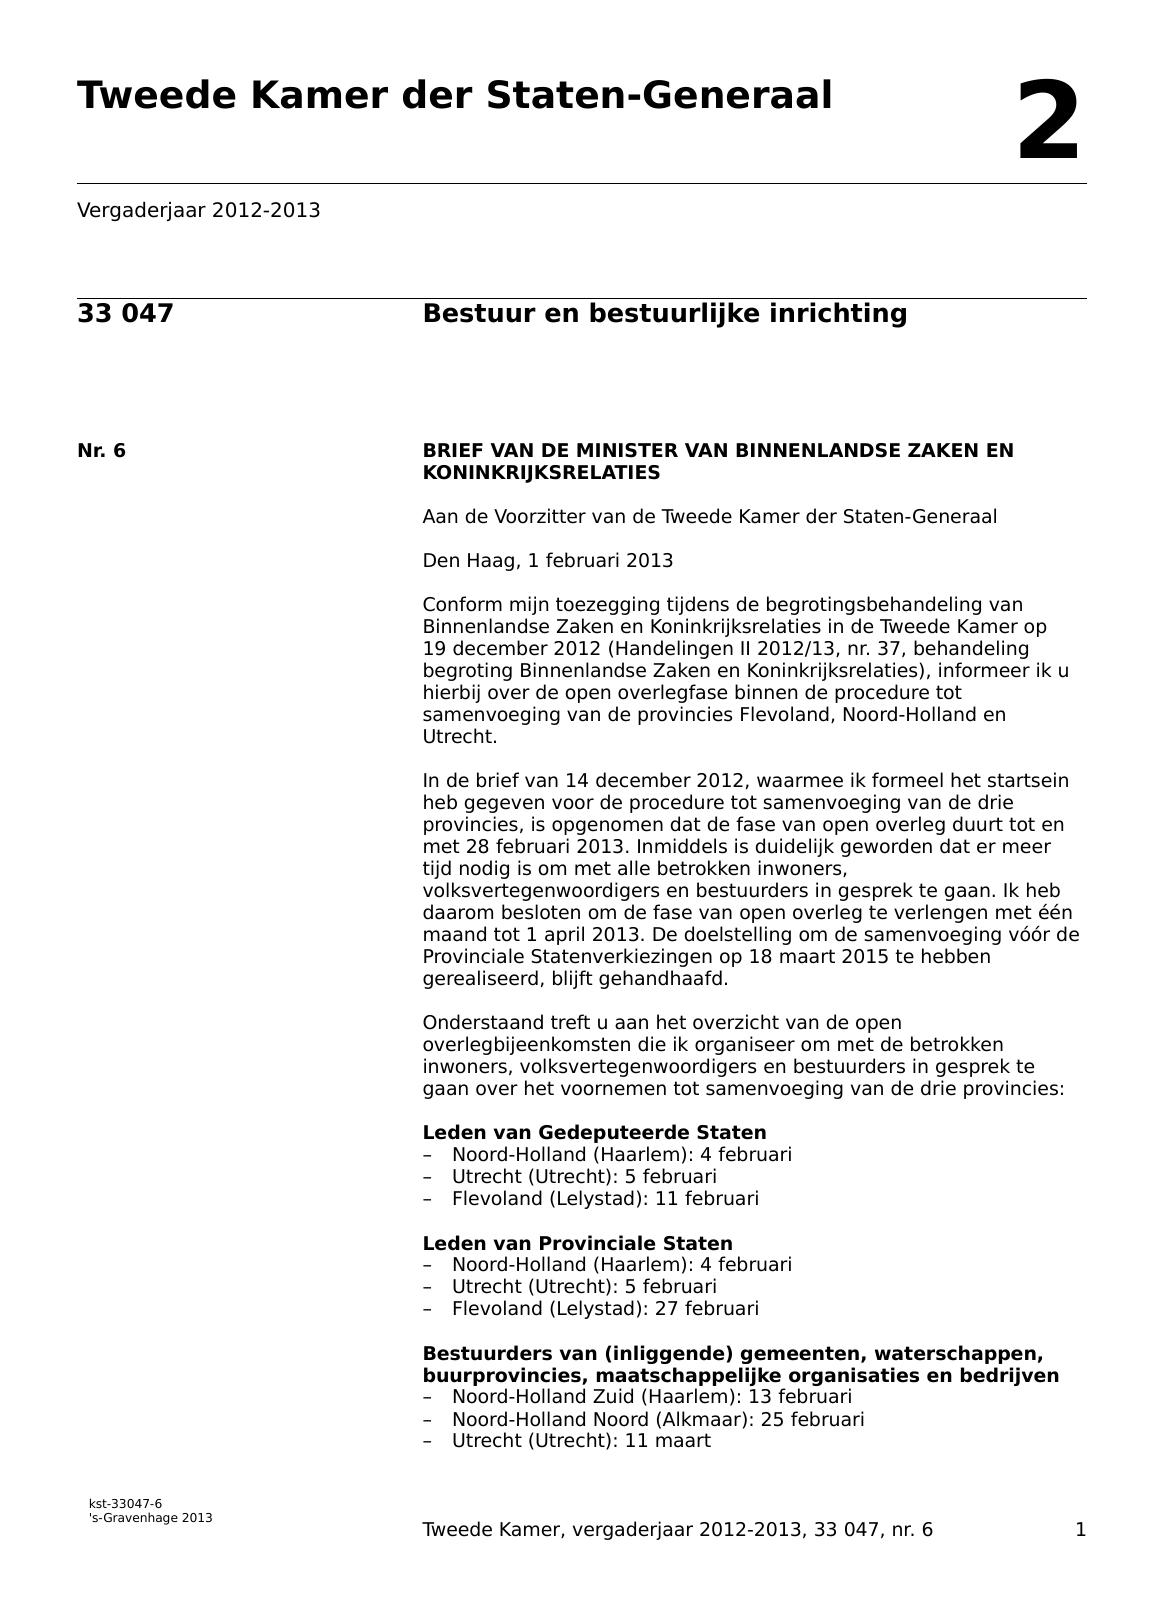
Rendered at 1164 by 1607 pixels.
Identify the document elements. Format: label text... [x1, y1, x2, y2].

text – Utrecht (Utrecht): 5 februari [422, 1276, 1087, 1298]
table_header Tweede Kamer der Staten-Generaal [77, 59, 886, 183]
text – Utrecht (Utrecht): 5 februari [422, 1166, 1087, 1188]
subtitle Leden van Provinciale Staten [422, 1232, 1087, 1254]
subtitle 33 047 Bestuur en bestuurlijke inrichting [77, 299, 1087, 329]
subtitle Bestuurders van (inliggende) gemeenten, waterschappen, buurprovincies, maatschappelijke organisaties en bedrijven [422, 1342, 1087, 1386]
table_header 2 [886, 59, 1087, 183]
text Aan de Voorzitter van de Tweede Kamer der Staten-Generaal [422, 506, 1087, 528]
text kst-33047-6 [88, 1497, 323, 1511]
text – Noord-Holland (Haarlem): 4 februari [422, 1254, 1087, 1276]
subtitle Leden van Gedeputeerde Staten [422, 1122, 1087, 1144]
text – Utrecht (Utrecht): 11 maart [422, 1430, 1087, 1452]
text – Flevoland (Lelystad): 11 februari [422, 1188, 1087, 1210]
text Den Haag, 1 februari 2013 [422, 550, 1087, 572]
text – Noord-Holland Noord (Alkmaar): 25 februari [422, 1408, 1087, 1430]
text – Noord-Holland Zuid (Haarlem): 13 februari [422, 1386, 1087, 1408]
text Onderstaand treft u aan het overzicht van de open overlegbijeenkomsten die ik organiseer om met de betrokken inwoners, volksvertegenwoordigers en bestuurders in gesprek te gaan over het voornemen tot samenvoeging van de drie provincies: [422, 1012, 1087, 1100]
text – Noord-Holland (Haarlem): 4 februari [422, 1144, 1087, 1166]
text – Flevoland (Lelystad): 27 februari [422, 1298, 1087, 1320]
text In de brief van 14 december 2012, waarmee ik formeel het startsein heb gegeven voor de procedure tot samenvoeging van de drie provincies, is opgenomen dat de fase van open overleg duurt tot en met 28 februari 2013. Inmiddels is duidelijk geworden dat er meer tijd nodig is om met alle betrokken inwoners, volksvertegenwoordigers en bestuurders in gesprek te gaan. Ik heb daarom besloten om de fase van open overleg te verlengen met één maand tot 1 april 2013. De doelstelling om de samenvoeging vóór de Provinciale Statenverkiezingen op 18 maart 2015 te hebben gerealiseerd, blijft gehandhaafd. [422, 770, 1087, 990]
text 's-Gravenhage 2013 [88, 1511, 323, 1525]
text Conform mijn toezegging tijdens de begrotingsbehandeling van Binnenlandse Zaken en Koninkrijksrelaties in de Tweede Kamer op 19 december 2012 (Handelingen II 2012/13, nr. 37, behandeling begroting Binnenlandse Zaken en Koninkrijksrelaties), informeer ik u hierbij over de open overlegfase binnen de procedure tot samenvoeging van de provincies Flevoland, Noord-Holland en Utrecht. [422, 594, 1087, 748]
table_cell Vergaderjaar 2012-2013 [77, 184, 1087, 298]
subtitle Nr. 6 BRIEF VAN DE MINISTER VAN BINNENLANDSE ZAKEN EN KONINKRIJKSRELATIES [77, 440, 1087, 484]
